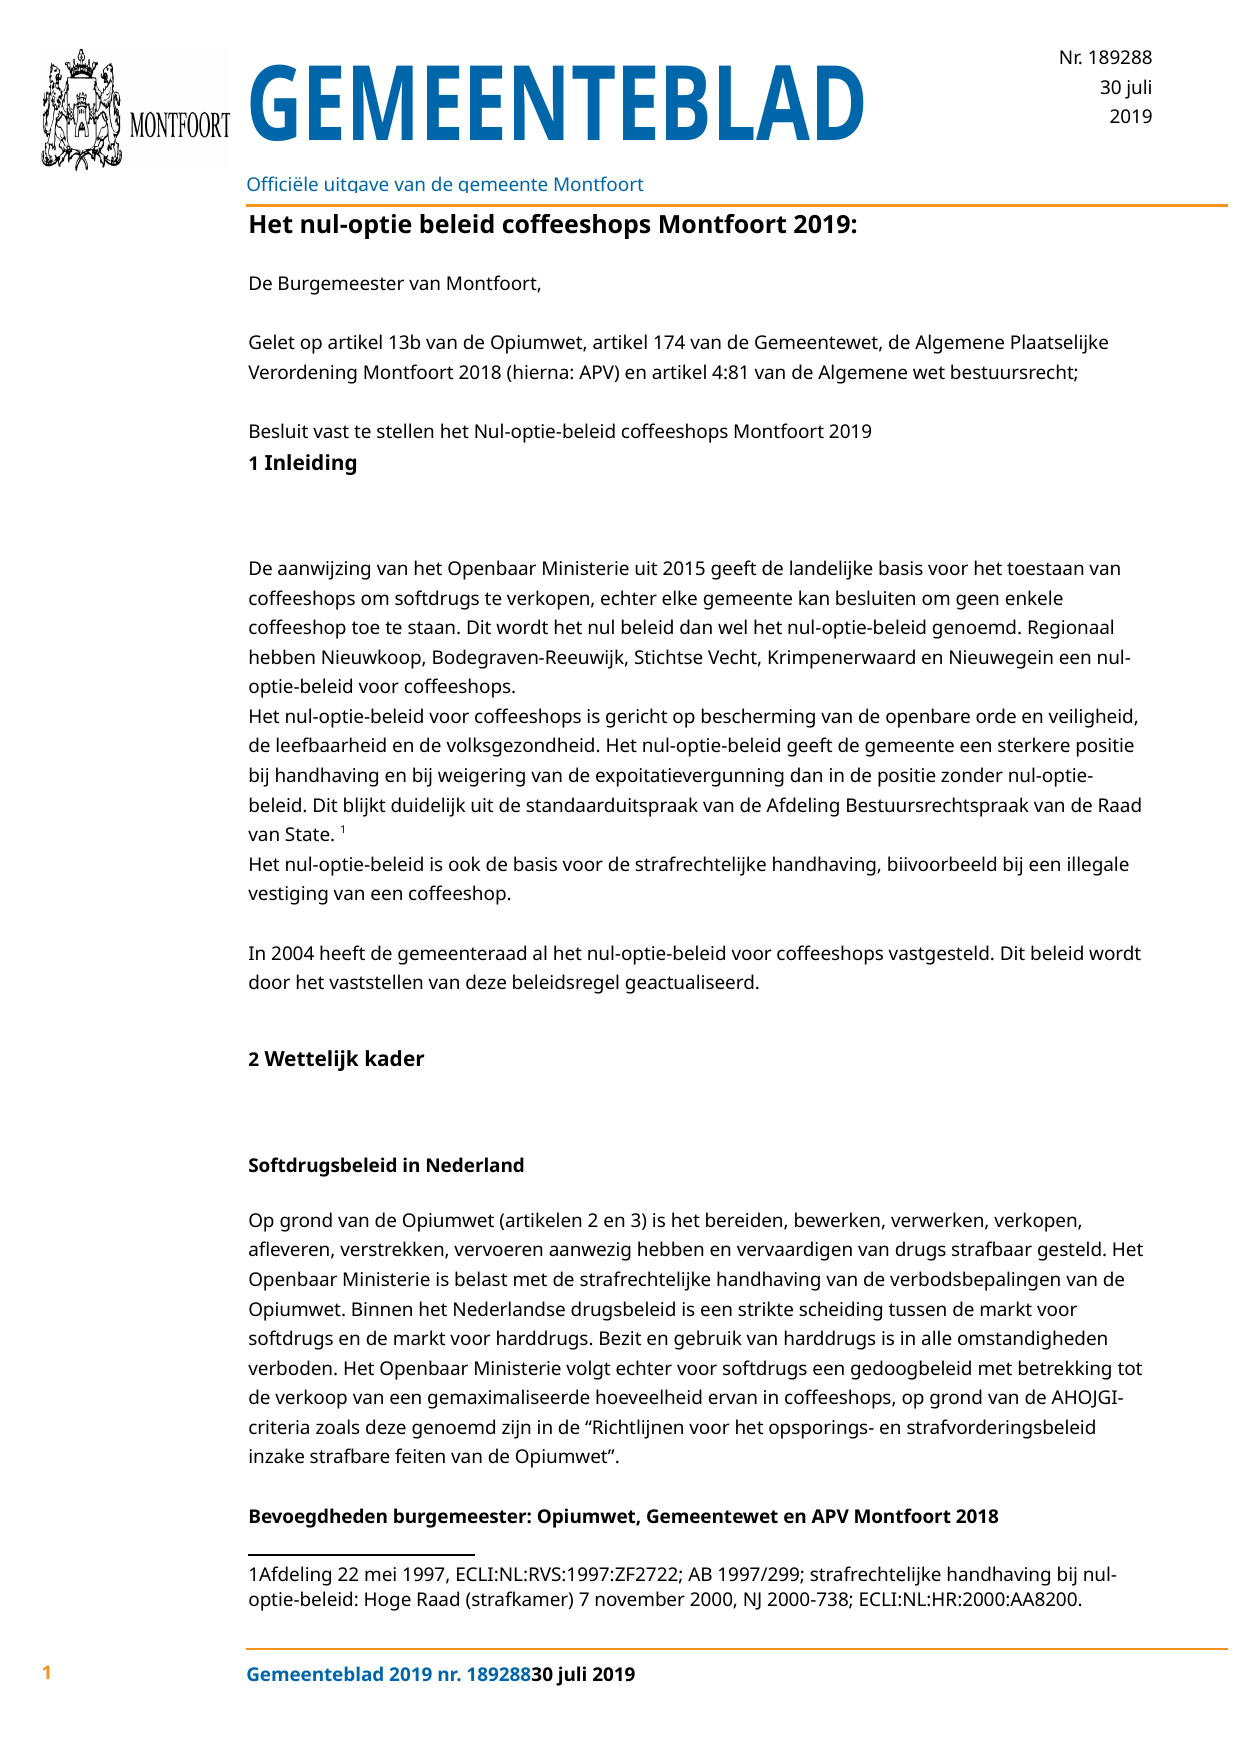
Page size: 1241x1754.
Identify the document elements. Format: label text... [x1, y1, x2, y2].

text De aanwijzing van het Openbaar Ministerie uit 2015 geeft de landelijke basis voor het toestaan van coffeeshops om softdrugs te verkopen, echter elke gemeente kan besluiten om geen enkele coffeeshop toe te staan. Dit wordt het nul beleid dan wel het nul-optie-beleid genoemd. Regionaal hebben Nieuwkoop, Bodegraven-Reeuwijk, Stichtse Vecht, Krimpenerwaard en Nieuwegein een nul-optie-beleid voor coffeeshops. [248, 555, 1152, 699]
text Besluit vast te stellen het Nul-optie-beleid coffeeshops Montfoort 2019 [248, 418, 1152, 444]
text Afdeling 22 mei 1997, ECLI:NL:RVS:1997:ZF2722; AB 1997/299; strafrechtelijke handhaving bij nul-optie-beleid: Hoge Raad (strafkamer) 7 november 2000, NJ 2000-738; ECLI:NL:HR:2000:AA8200. [248, 1561, 1152, 1612]
text Het nul-optie-beleid is ook de basis voor de strafrechtelijke handhaving, biivoorbeeld bij een illegale vestiging van een coffeeshop. [248, 851, 1152, 906]
text 2 Wettelijk kader [248, 1044, 1152, 1073]
text 1 Inleiding [248, 448, 1152, 476]
text Gelet op artikel 13b van de Opiumwet, artikel 174 van de Gemeentewet, de Algemene Plaatselijke Verordening Montfoort 2018 (hierna: APV) en artikel 4:81 van de Algemene wet bestuursrecht; [248, 329, 1152, 385]
text De Burgemeester van Montfoort, [248, 270, 1152, 296]
text Op grond van de Opiumwet (artikelen 2 en 3) is het bereiden, bewerken, verwerken, verkopen, afleveren, verstrekken, vervoeren aanwezig hebben en vervaardigen van drugs strafbaar gesteld. Het Openbaar Ministerie is belast met de strafrechtelijke handhaving van de verbodsbepalingen van de Opiumwet. Binnen het Nederlandse drugsbeleid is een strikte scheiding tussen de markt voor softdrugs en de markt voor harddrugs. Bezit en gebruik van harddrugs is in alle omstandigheden verboden. Het Openbaar Ministerie volgt echter voor softdrugs een gedoogbeleid met betrekking tot de verkoop van een gemaximaliseerde hoeveelheid ervan in coffeeshops, op grond van de AHOJGI-criteria zoals deze genoemd zijn in de “Richtlijnen voor het opsporings- en strafvorderingsbeleid inzake strafbare feiten van de Opiumwet”. [248, 1207, 1152, 1469]
picture [41, 47, 231, 172]
text In 2004 heeft de gemeenteraad al het nul-optie-beleid voor coffeeshops vastgesteld. Dit beleid wordt door het vaststellen van deze beleidsregel geactualiseerd. [248, 940, 1152, 995]
text Het nul-optie beleid coffeeshops Montfoort 2019: [248, 207, 1152, 241]
text Bevoegdheden burgemeester: Opiumwet, Gemeentewet en APV Montfoort 2018 [248, 1503, 1152, 1529]
text Het nul-optie-beleid voor coffeeshops is gericht op bescherming van de openbare orde en veiligheid, de leefbaarheid en de volksgezondheid. Het nul-optie-beleid geeft de gemeente een sterkere positie bij handhaving en bij weigering van de expoitatievergunning dan in de positie zonder nul-optie-beleid. Dit blijkt duidelijk uit de standaarduitspraak van de Afdeling Bestuursrechtspraak van de Raad van State. [248, 703, 1152, 847]
text Softdrugsbeleid in Nederland [248, 1152, 1152, 1177]
